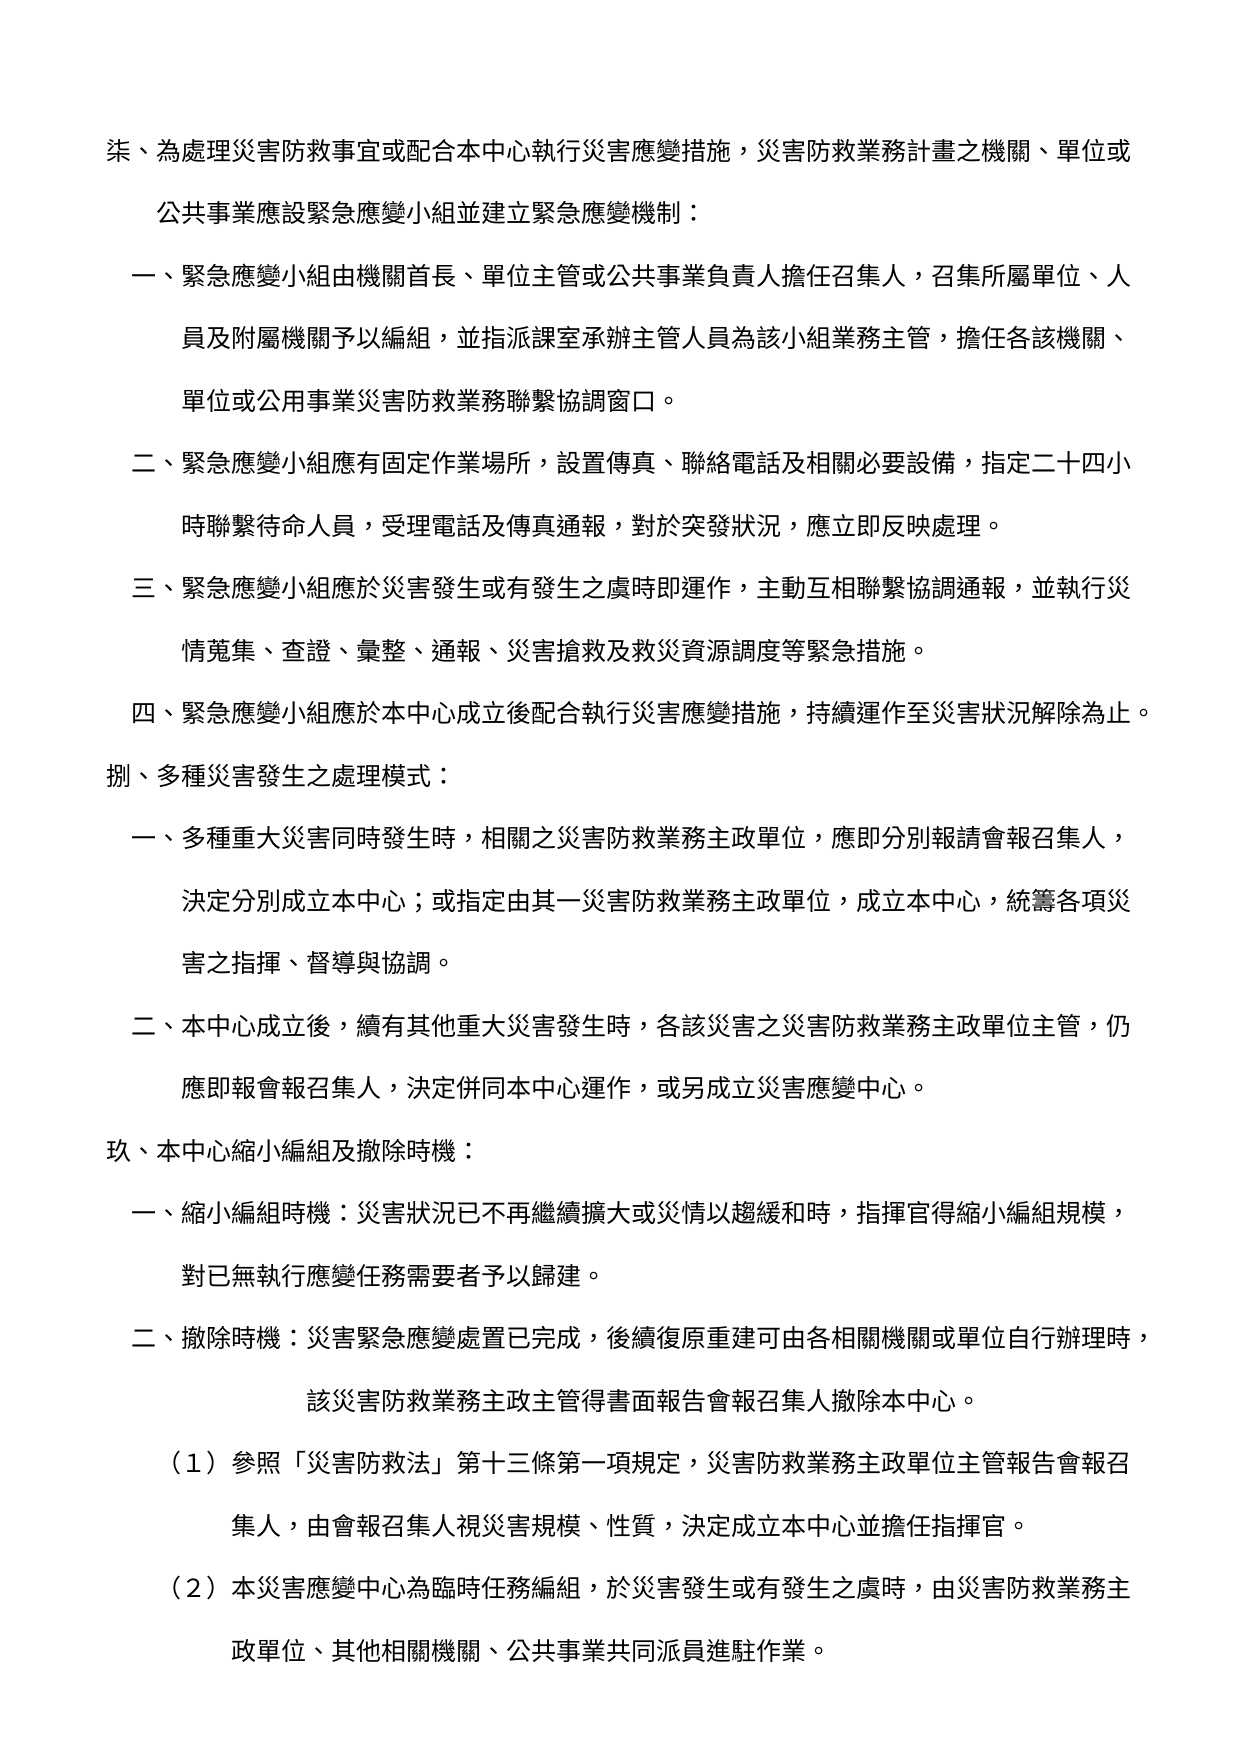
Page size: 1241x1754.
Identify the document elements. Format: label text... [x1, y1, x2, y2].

text 一、緊急應變小組由機關首長、單位主管或公共事業負責人擔任召集人，召集所屬單位、人員及附屬機關予以編組，並指派課室承辦主管人員為該小組業務主管，擔任各該機關、單位或公用事業災害防救業務聯繫協調窗口。 [131, 232, 1134, 420]
text 二、本中心成立後，續有其他重大災害發生時，各該災害之災害防救業務主政單位主管，仍應即報會報召集人，決定併同本中心運作，或另成立災害應變中心。 [131, 982, 1134, 1107]
text 一、縮小編組時機：災害狀況已不再繼續擴大或災情以趨緩和時，指揮官得縮小編組規模，對已無執行應變任務需要者予以歸建。 [131, 1170, 1134, 1295]
text （１）參照「災害防救法」第十三條第一項規定，災害防救業務主政單位主管報告會報召集人，由會報召集人視災害規模、性質，決定成立本中心並擔任指揮官。 [157, 1420, 1134, 1545]
text 柒、為處理災害防救事宜或配合本中心執行災害應變措施，災害防救業務計畫之機關、單位或公共事業應設緊急應變小組並建立緊急應變機制： [106, 107, 1134, 232]
text 一、多種重大災害同時發生時，相關之災害防救業務主政單位，應即分別報請會報召集人，決定分別成立本中心；或指定由其一災害防救業務主政單位，成立本中心，統籌各項災害之指揮、督導與協調。 [106, 795, 1134, 982]
text 三、緊急應變小組應於災害發生或有發生之虞時即運作，主動互相聯繫協調通報，並執行災情蒐集、查證、彙整、通報、災害搶救及救災資源調度等緊急措施。 [131, 545, 1134, 670]
text 捌、多種災害發生之處理模式： [106, 732, 1134, 795]
text 四、緊急應變小組應於本中心成立後配合執行災害應變措施，持續運作至災害狀況解除為止。 [131, 670, 1134, 732]
text （２）本災害應變中心為臨時任務編組，於災害發生或有發生之虞時，由災害防救業務主政單位、其他相關機關、公共事業共同派員進駐作業。 [157, 1545, 1134, 1670]
text 玖、本中心縮小編組及撤除時機： [106, 1107, 1134, 1170]
text 二、撤除時機：災害緊急應變處置已完成，後續復原重建可由各相關機關或單位自行辦理時，該災害防救業務主政主管得書面報告會報召集人撤除本中心。 [131, 1295, 1134, 1420]
text 二、緊急應變小組應有固定作業場所，設置傳真、聯絡電話及相關必要設備，指定二十四小時聯繫待命人員，受理電話及傳真通報，對於突發狀況，應立即反映處理。 [131, 420, 1134, 545]
